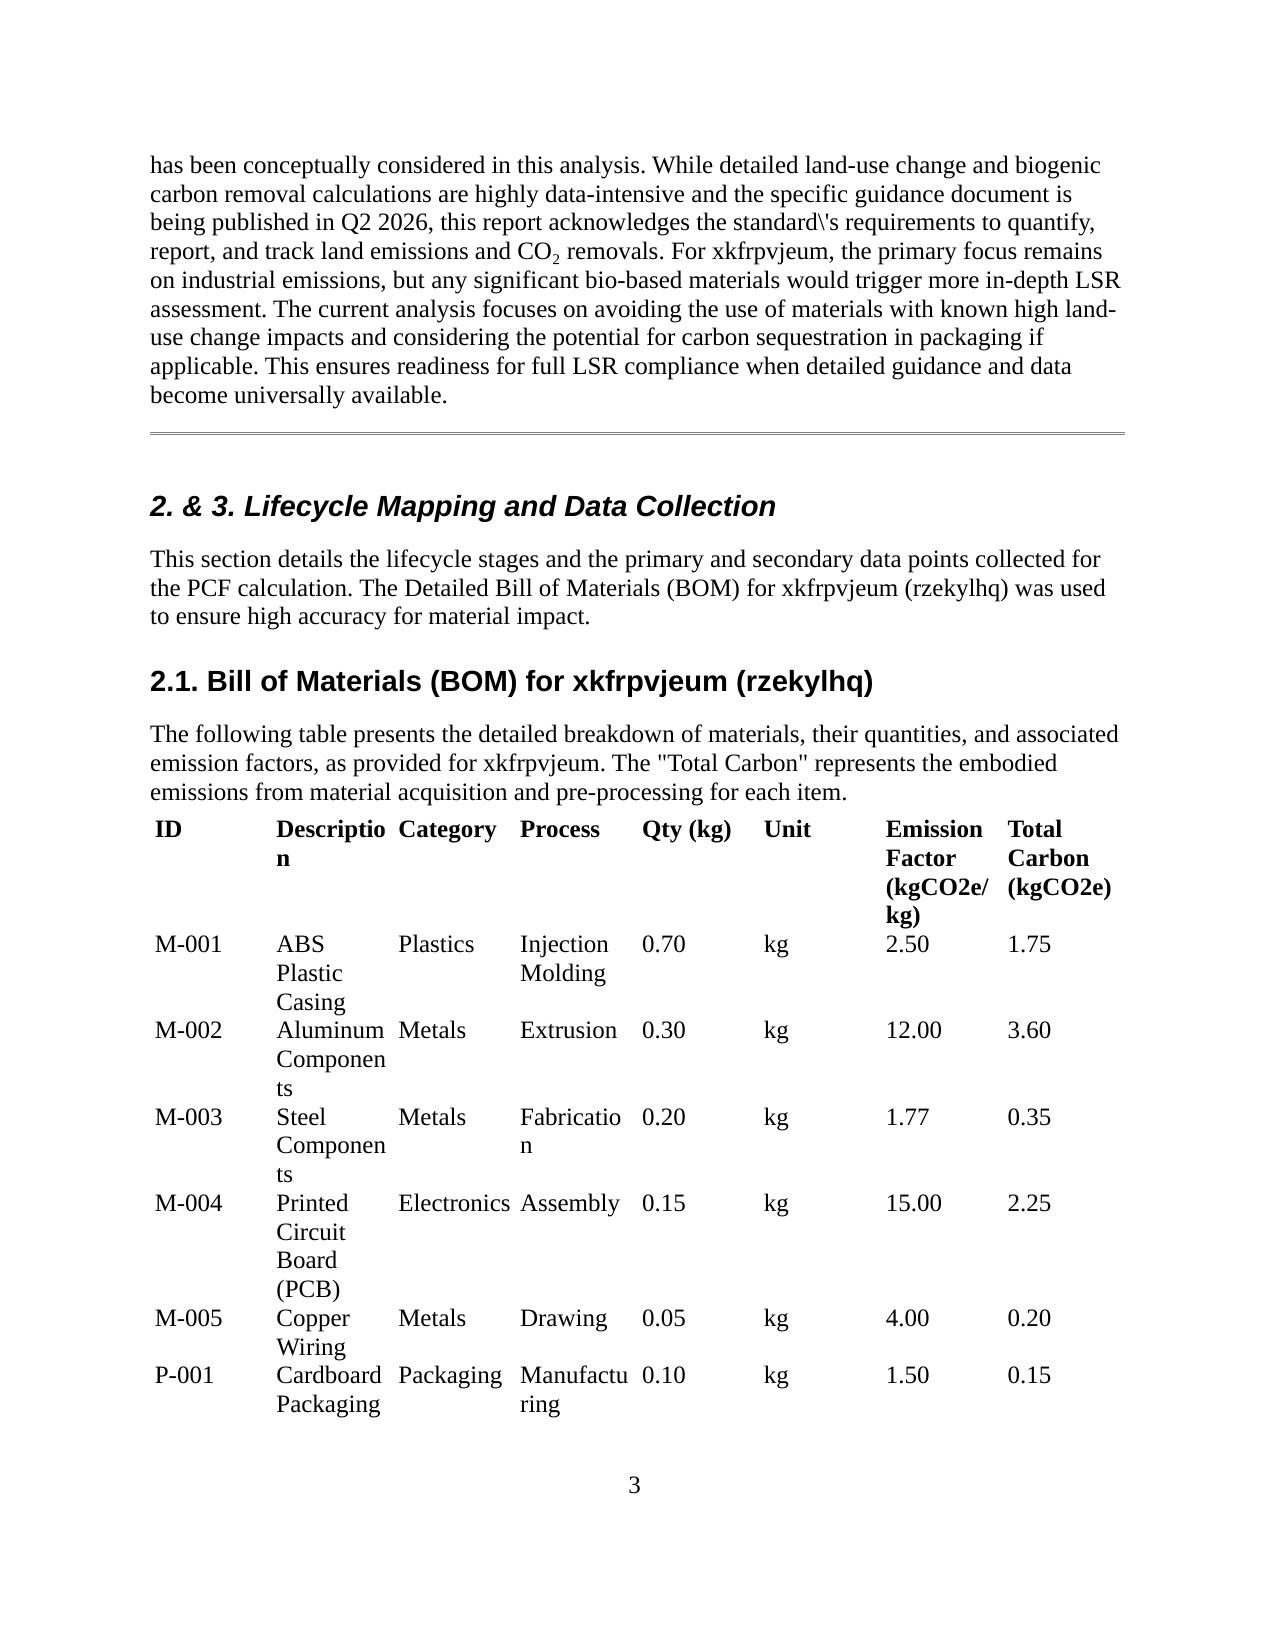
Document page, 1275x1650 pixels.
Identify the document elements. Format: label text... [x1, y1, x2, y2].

table_cell Packaging [394, 1361, 516, 1418]
table_cell 0.70 [638, 929, 759, 1016]
table_cell 0.20 [1003, 1303, 1125, 1361]
table_cell kg [759, 1102, 881, 1188]
table_header Description [272, 814, 394, 929]
table_cell M-001 [150, 929, 272, 1016]
table_cell Plastics [394, 929, 516, 1016]
table_cell Printed Circuit Board (PCB) [272, 1188, 394, 1303]
table_cell P-001 [150, 1361, 272, 1418]
table_cell Fabrication [516, 1102, 637, 1188]
table_cell 0.35 [1003, 1102, 1125, 1188]
table_cell ABS Plastic Casing [272, 929, 394, 1016]
table_cell 0.20 [638, 1102, 759, 1188]
table_cell 2.50 [881, 929, 1003, 1016]
text The following table presents the detailed breakdown of materials, their quantities, and associated emission factors, as provided for xkfrpvjeum. The "Total Carbon" represents the embodied emissions from material acquisition and pre-processing for each item. [150, 719, 1125, 805]
table_header Category [394, 814, 516, 929]
table_cell Steel Components [272, 1102, 394, 1188]
table_header ID [150, 814, 272, 929]
table_cell kg [759, 929, 881, 1016]
subtitle 2. & 3. Lifecycle Mapping and Data Collection [150, 489, 1125, 522]
table_cell 3.60 [1003, 1016, 1125, 1102]
table_cell kg [759, 1016, 881, 1102]
table_cell 0.05 [638, 1303, 759, 1361]
table_cell M-004 [150, 1188, 272, 1303]
subtitle 2.1. Bill of Materials (BOM) for xkfrpvjeum (rzekylhq) [150, 664, 1125, 698]
table_cell kg [759, 1303, 881, 1361]
text has been conceptually considered in this analysis. While detailed land-use change and biogenic carbon removal calculations are highly data-intensive and the specific guidance document is being published in Q2 2026, this report acknowledges the standard\'s requirements to quantify, report, and track land emissions and CO₂ removals. For xkfrpvjeum, the primary focus remains on industrial emissions, but any significant bio-based materials would trigger more in-depth LSR assessment. The current analysis focuses on avoiding the use of materials with known high land-use change impacts and considering the potential for carbon sequestration in packaging if applicable. This ensures readiness for full LSR compliance when detailed guidance and data become universally available. [150, 150, 1125, 409]
table_cell Assembly [516, 1188, 637, 1303]
table_header Qty (kg) [638, 814, 759, 929]
table_cell 15.00 [881, 1188, 1003, 1303]
table_cell 0.30 [638, 1016, 759, 1102]
table_cell Metals [394, 1102, 516, 1188]
table_cell 1.75 [1003, 929, 1125, 1016]
table_cell kg [759, 1361, 881, 1418]
table_header Process [516, 814, 637, 929]
table_cell 2.25 [1003, 1188, 1125, 1303]
table_cell Copper Wiring [272, 1303, 394, 1361]
table_cell Metals [394, 1016, 516, 1102]
table_cell 4.00 [881, 1303, 1003, 1361]
table_cell 1.77 [881, 1102, 1003, 1188]
table_cell Drawing [516, 1303, 637, 1361]
table_cell M-002 [150, 1016, 272, 1102]
table_cell 12.00 [881, 1016, 1003, 1102]
table_cell Injection Molding [516, 929, 637, 1016]
table_cell Metals [394, 1303, 516, 1361]
table_cell 0.15 [638, 1188, 759, 1303]
table_cell Extrusion [516, 1016, 637, 1102]
table_cell Manufacturing [516, 1361, 637, 1418]
table_cell 0.15 [1003, 1361, 1125, 1418]
table_cell 0.10 [638, 1361, 759, 1418]
table_cell M-003 [150, 1102, 272, 1188]
table_cell kg [759, 1188, 881, 1303]
text This section details the lifecycle stages and the primary and secondary data points collected for the PCF calculation. The Detailed Bill of Materials (BOM) for xkfrpvjeum (rzekylhq) was used to ensure high accuracy for material impact. [150, 544, 1125, 630]
table_cell Aluminum Components [272, 1016, 394, 1102]
table_cell M-005 [150, 1303, 272, 1361]
table_header Emission Factor (kgCO2e/kg) [881, 814, 1003, 929]
table_header Unit [759, 814, 881, 929]
table_cell Cardboard Packaging [272, 1361, 394, 1418]
table_cell Electronics [394, 1188, 516, 1303]
table_header Total Carbon (kgCO2e) [1003, 814, 1125, 929]
table_cell 1.50 [881, 1361, 1003, 1418]
